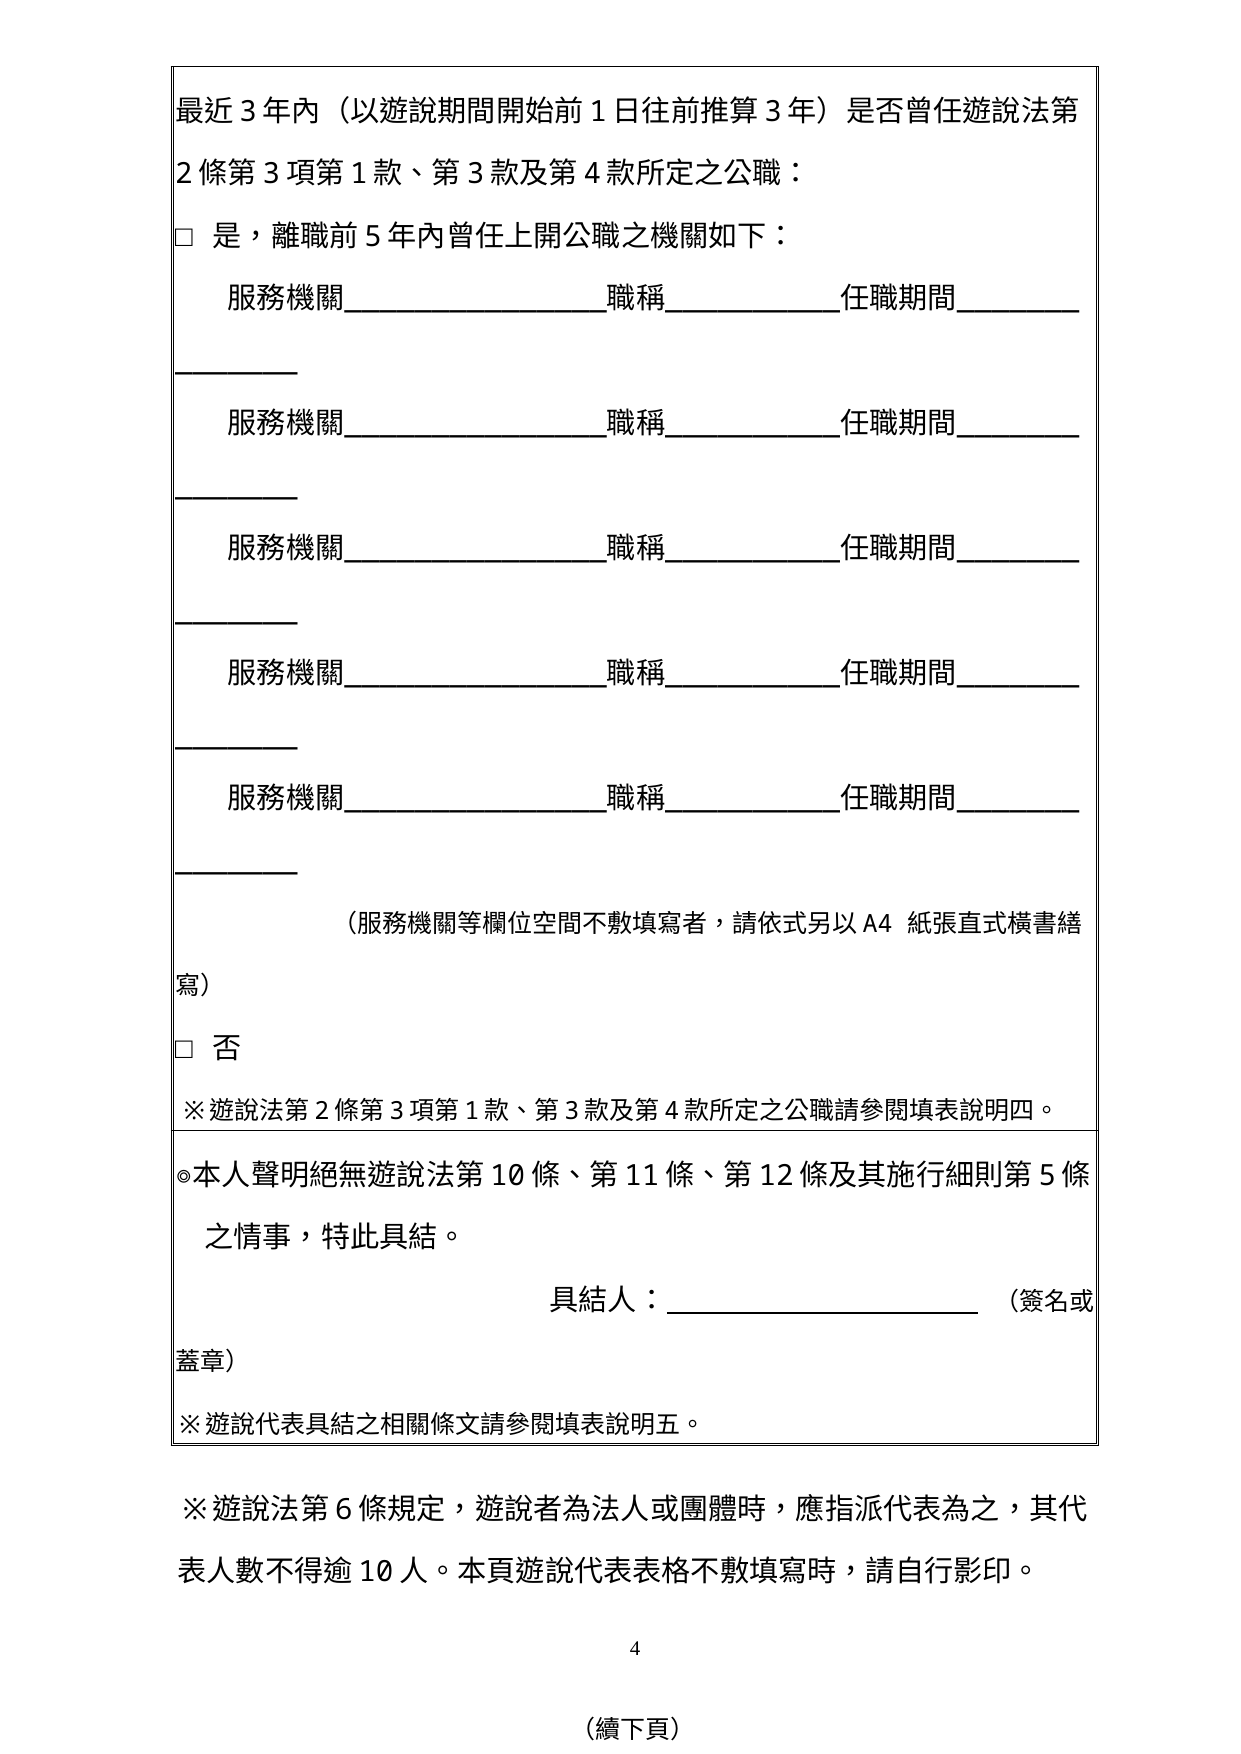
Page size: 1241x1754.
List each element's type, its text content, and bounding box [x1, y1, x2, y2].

table_cell ◎本人聲明絕無遊說法第10條、第11條、第12條及其施行細則第5條之情事，特此具結。 具結人： （簽名或蓋章） ※遊說代表具結之相關條文請參閱填表說明五。 [174, 1131, 1096, 1443]
text ※遊說法第6條規定，遊說者為法人或團體時，應指派代表為之，其代表人數不得逾10人。本頁遊說代表表格不敷填寫時，請自行影印。 [177, 1465, 1092, 1590]
text [480, 1702, 771, 1754]
text （續下頁） [495, 1710, 756, 1746]
table_cell 最近3年內（以遊說期間開始前1日往前推算3年）是否曾任遊說法第2條第3項第1款、第3款及第4款所定之公職： 是，離職前5年內曾任上開公職之機關如下： 服務機關_______________職稱__________任職期間______________ 服務機關_______________職稱__________任職期間______________ 服務機關_______________職稱__________任職期間______________ 服務機關_______________職稱__________任職期間______________ 服務機關_______________職稱__________任職期間______________ （服務機關等欄位空間不敷填寫者，請依式另以A4 紙張直式橫書繕寫） 否 ※遊說法第2條第3項第1款、第3款及第4款所定之公職請參閱填表說明四。 [174, 67, 1096, 1130]
